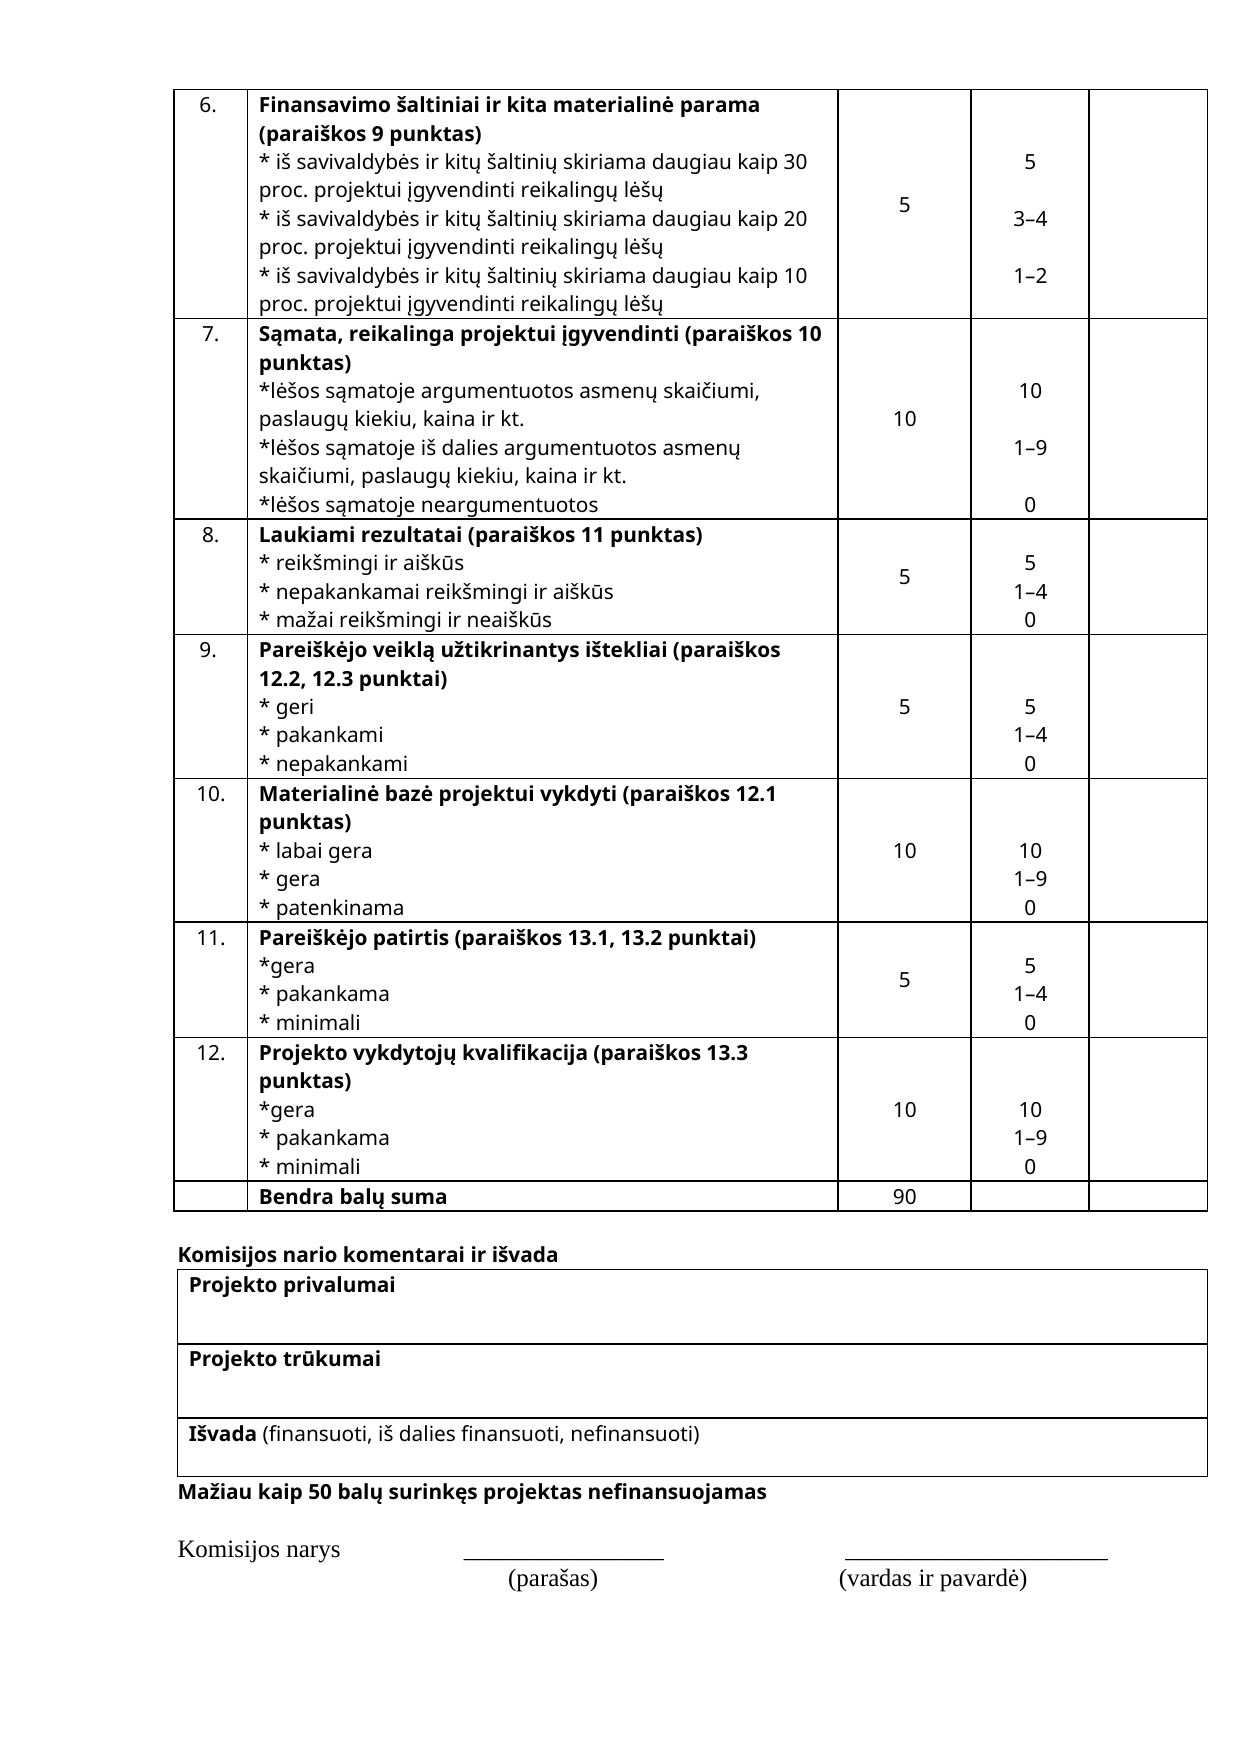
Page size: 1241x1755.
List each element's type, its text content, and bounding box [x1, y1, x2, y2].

table_cell 11. [175, 923, 247, 1036]
table_cell [1090, 635, 1207, 777]
table_cell [1090, 923, 1207, 1036]
text Mažiau kaip 50 balų surinkęs projektas nefinansuojamas [177, 1477, 1181, 1506]
table_cell Projekto vykdytojų kvalifikacija (paraiškos 13.3 punktas) *gera * pakankama * minimali [248, 1038, 837, 1180]
table_cell 5 1–4 0 [972, 520, 1088, 634]
table_cell Sąmata, reikalinga projektui įgyvendinti (paraiškos 10 punktas) *lėšos sąmatoje argumentuotos asmenų skaičiumi, paslaugų kiekiu, kaina ir kt. *lėšos sąmatoje iš dalies argumentuotos asmenų skaičiumi, paslaugų kiekiu, kaina ir kt. *lėšos sąmatoje neargumentuotos [248, 319, 837, 518]
table_cell 10 [839, 1038, 970, 1180]
text Komisijos nario komentarai ir išvada [177, 1240, 1181, 1269]
table_cell 8. [175, 520, 247, 634]
table_cell 5 [839, 923, 970, 1036]
table_cell 5 [839, 635, 970, 777]
table_cell [1090, 1182, 1207, 1210]
table_cell 10. [175, 779, 247, 921]
table_cell [1090, 319, 1207, 518]
table_cell Pareiškėjo patirtis (paraiškos 13.1, 13.2 punktai) *gera * pakankama * minimali [248, 923, 837, 1036]
table_cell 90 [839, 1182, 970, 1210]
table_cell 7. [175, 319, 247, 518]
table_cell [972, 1182, 1088, 1210]
table_cell Bendra balų suma [248, 1182, 837, 1210]
table_cell 5 [839, 520, 970, 634]
table_cell Finansavimo šaltiniai ir kita materialinė parama (paraiškos 9 punktas) * iš savivaldybės ir kitų šaltinių skiriama daugiau kaip 30 proc. projektui įgyvendinti reikalingų lėšų * iš savivaldybės ir kitų šaltinių skiriama daugiau kaip 20 proc. projektui įgyvendinti reikalingų lėšų * iš savivaldybės ir kitų šaltinių skiriama daugiau kaip 10 proc. projektui įgyvendinti reikalingų lėšų [248, 90, 837, 318]
table_cell Laukiami rezultatai (paraiškos 11 punktas) * reikšmingi ir aiškūs * nepakankamai reikšmingi ir aiškūs * mažai reikšmingi ir neaiškūs [248, 520, 837, 634]
table_cell [1090, 779, 1207, 921]
table_cell Išvada (finansuoti, iš dalies finansuoti, nefinansuoti) [178, 1419, 1207, 1476]
table_cell 5 1–4 0 [972, 635, 1088, 777]
table_cell 10 1–9 0 [972, 1038, 1088, 1180]
table_cell [1090, 1038, 1207, 1180]
table_cell 10 1–9 0 [972, 779, 1088, 921]
table_header Projekto privalumai [178, 1270, 1207, 1343]
table_cell [1090, 520, 1207, 634]
table_cell Materialinė bazė projektui vykdyti (paraiškos 12.1 punktas) * labai gera * gera * patenkinama [248, 779, 837, 921]
table_cell 6. [175, 90, 247, 318]
table_cell 12. [175, 1038, 247, 1180]
table_cell 10 1–9 0 [972, 319, 1088, 518]
table_cell 9. [175, 635, 247, 777]
table_cell 5 1–4 0 [972, 923, 1088, 1036]
table_cell 10 [839, 779, 970, 921]
table_cell Projekto trūkumai [178, 1345, 1207, 1417]
table_cell 5 [839, 90, 970, 318]
table_cell 10 [839, 319, 970, 518]
table_cell Pareiškėjo veiklą užtikrinantys ištekliai (paraiškos 12.2, 12.3 punktai) * geri * pakankami * nepakankami [248, 635, 837, 777]
table_cell 5 3–4 1–2 [972, 90, 1088, 318]
table_cell [1090, 90, 1207, 318]
table_cell [175, 1182, 247, 1210]
text (parašas) (vardas ir pavardė) [162, 1563, 1181, 1592]
text Komisijos narys ________________ _____________________ [177, 1534, 1181, 1563]
